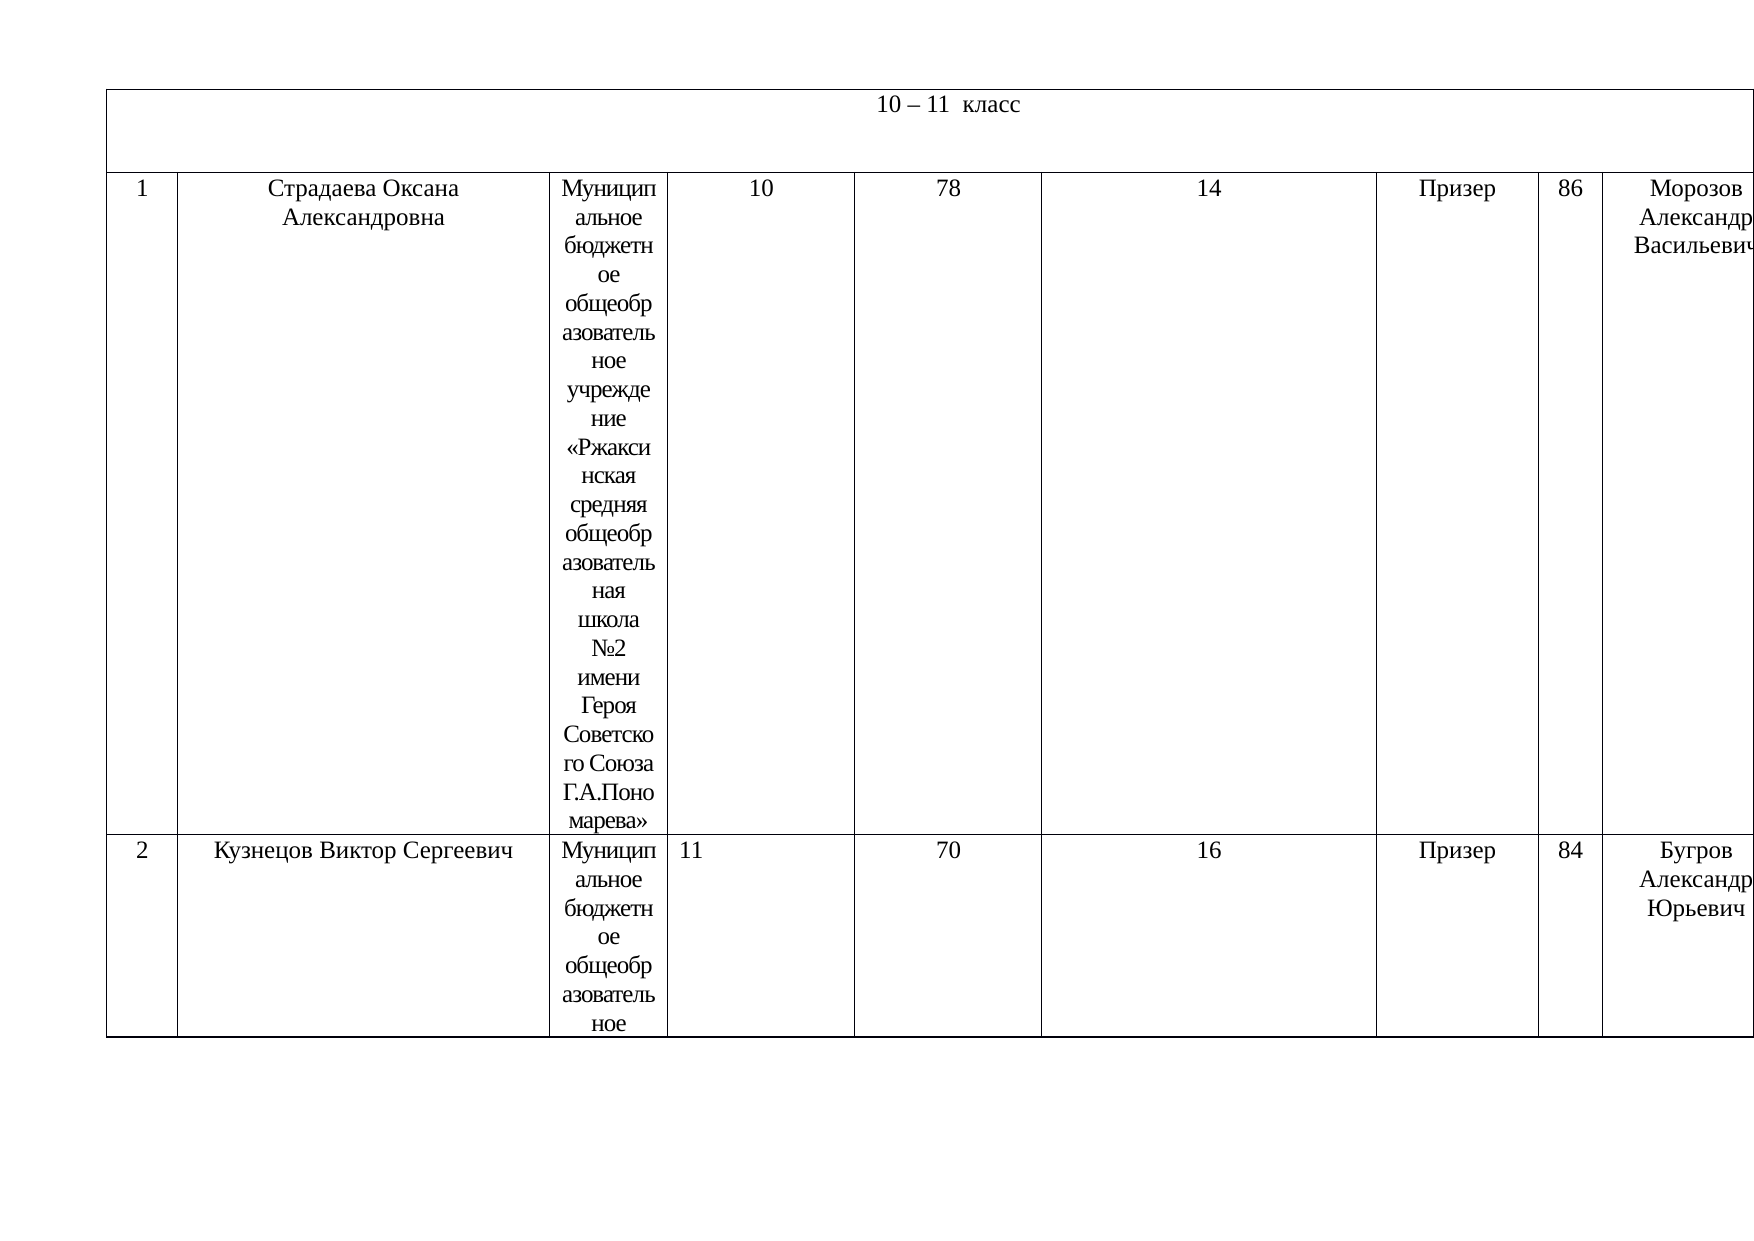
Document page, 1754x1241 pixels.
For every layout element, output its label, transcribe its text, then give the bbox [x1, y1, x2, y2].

table_cell Страдаева Оксана Александровна [178, 173, 549, 834]
table_cell Муниципальное бюджетное общеобразовательное [550, 835, 667, 1036]
table_cell Призер [1377, 835, 1538, 1036]
table_cell 70 [855, 835, 1041, 1036]
table_cell 2 [107, 835, 177, 1036]
table_cell 10 [668, 173, 854, 834]
table_cell 11 [668, 835, 854, 1036]
table_cell Призер [1377, 173, 1538, 834]
table_cell 10 – 11 класс [107, 90, 1753, 172]
table_cell 84 [1539, 835, 1602, 1036]
table_cell 14 [1042, 173, 1376, 834]
table_cell Муниципальное бюджетное общеобразовательное учреждение «Ржаксинская средняя общеобразовательная школа №2 имени Героя Советского Союза Г.А.Пономарева» [550, 173, 667, 834]
table_cell 86 [1539, 173, 1602, 834]
table_cell Морозов Александр Васильевич [1603, 173, 1753, 834]
table_cell Бугров Александр Юрьевич [1603, 835, 1753, 1036]
table_cell 78 [855, 173, 1041, 834]
table_cell 16 [1042, 835, 1376, 1036]
table_cell Кузнецов Виктор Сергеевич [178, 835, 549, 1036]
table_cell 1 [107, 173, 177, 834]
